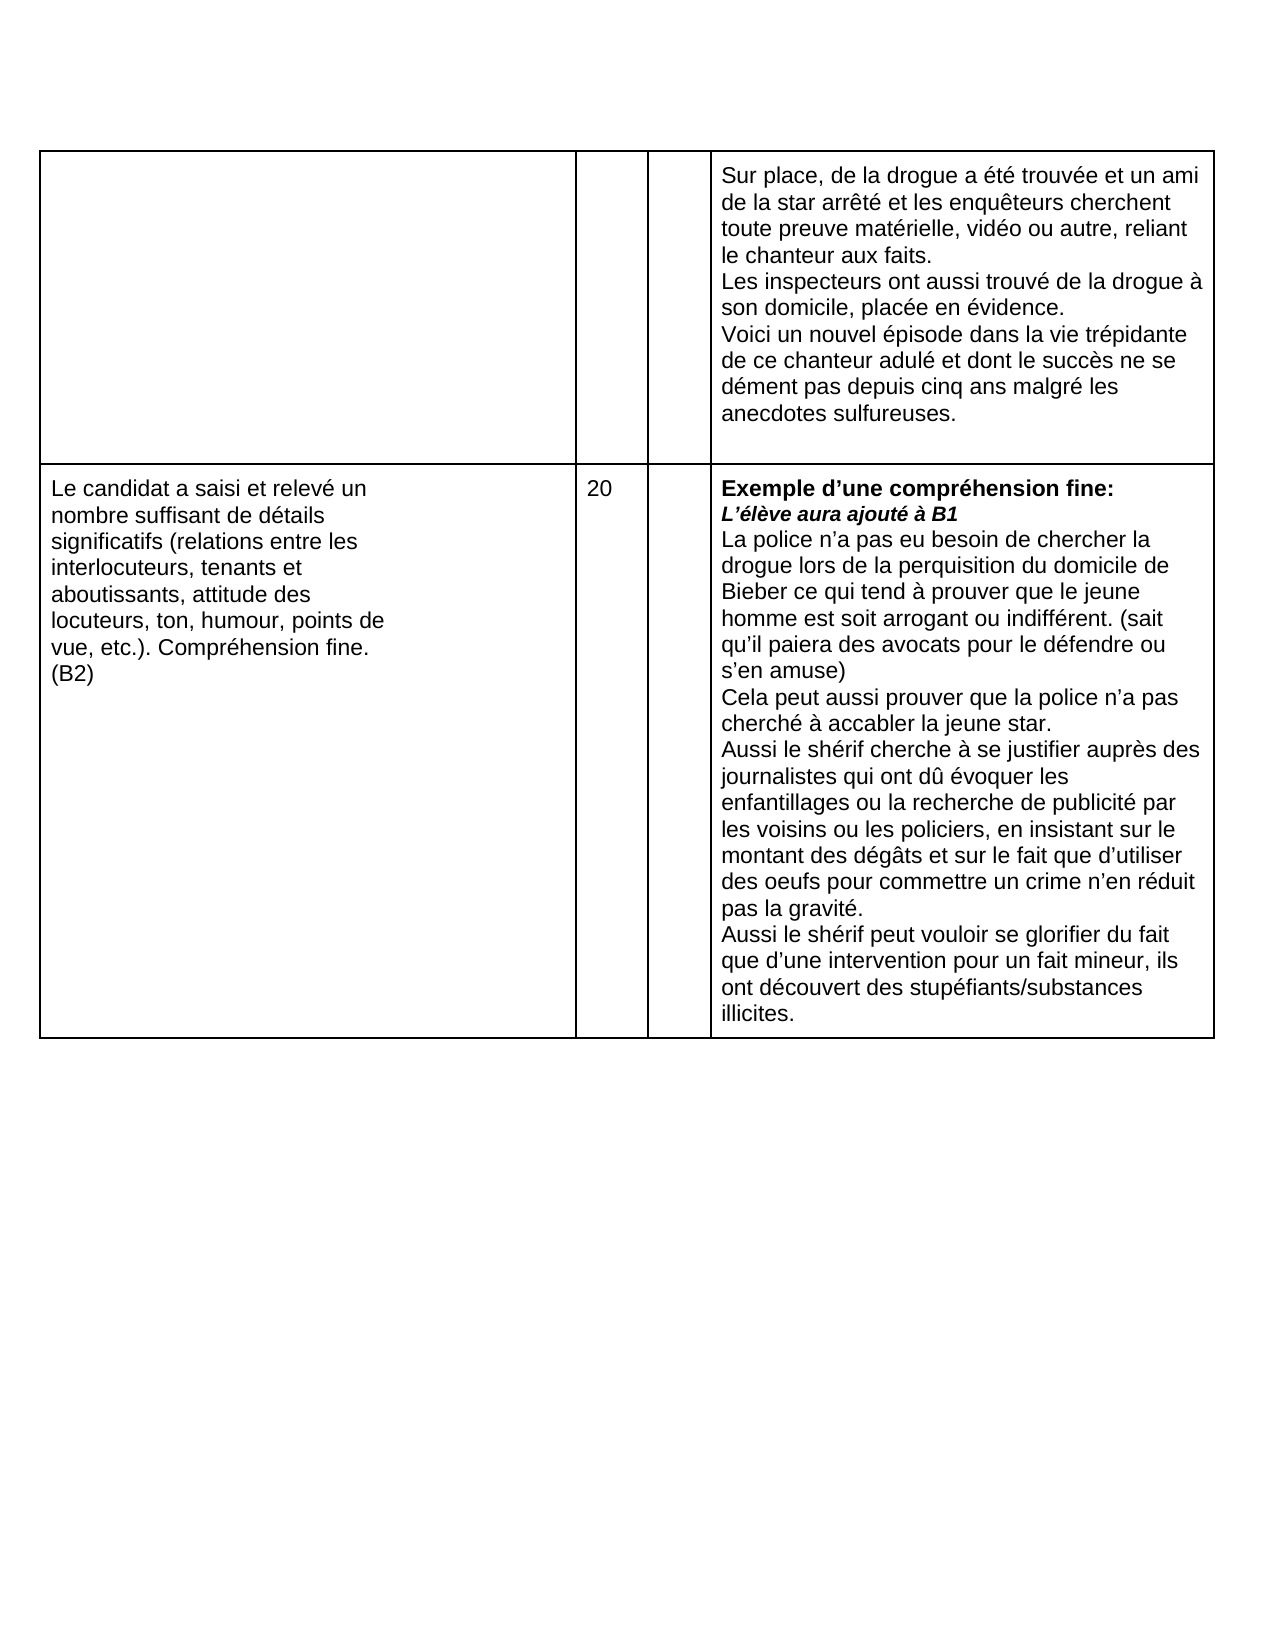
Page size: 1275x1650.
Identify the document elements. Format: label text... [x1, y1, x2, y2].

table_cell [649, 465, 710, 1037]
table_cell Le candidat a saisi et relevé un nombre suffisant de détails significatifs (relations entre les interlocuteurs, tenants et aboutissants, attitude des locuteurs, ton, humour, points de vue, etc.). Compréhension fine. (B2) [41, 465, 575, 1037]
table_cell Exemple d’une compréhension fine: L’élève aura ajouté à B1 La police n’a pas eu besoin de chercher la drogue lors de la perquisition du domicile de Bieber ce qui tend à prouver que le jeune homme est soit arrogant ou indifférent. (sait qu’il paiera des avocats pour le défendre ou s’en amuse) Cela peut aussi prouver que la police n’a pas cherché à accabler la jeune star. Aussi le shérif cherche à se justifier auprès des journalistes qui ont dû évoquer les enfantillages ou la recherche de publicité par les voisins ou les policiers, en insistant sur le montant des dégâts et sur le fait que d’utiliser des oeufs pour commettre un crime n’en réduit pas la gravité. Aussi le shérif peut vouloir se glorifier du fait que d’une intervention pour un fait mineur, ils ont découvert des stupéfiants/substances illicites. [712, 465, 1213, 1037]
table_cell 20 [577, 465, 647, 1037]
table_cell [41, 152, 575, 463]
table_cell Sur place, de la drogue a été trouvée et un ami de la star arrêté et les enquêteurs cherchent toute preuve matérielle, vidéo ou autre, reliant le chanteur aux faits. Les inspecteurs ont aussi trouvé de la drogue à son domicile, placée en évidence. Voici un nouvel épisode dans la vie trépidante de ce chanteur adulé et dont le succès ne se dément pas depuis cinq ans malgré les anecdotes sulfureuses. [712, 152, 1213, 463]
table_cell [649, 152, 710, 463]
table_cell [577, 152, 647, 463]
